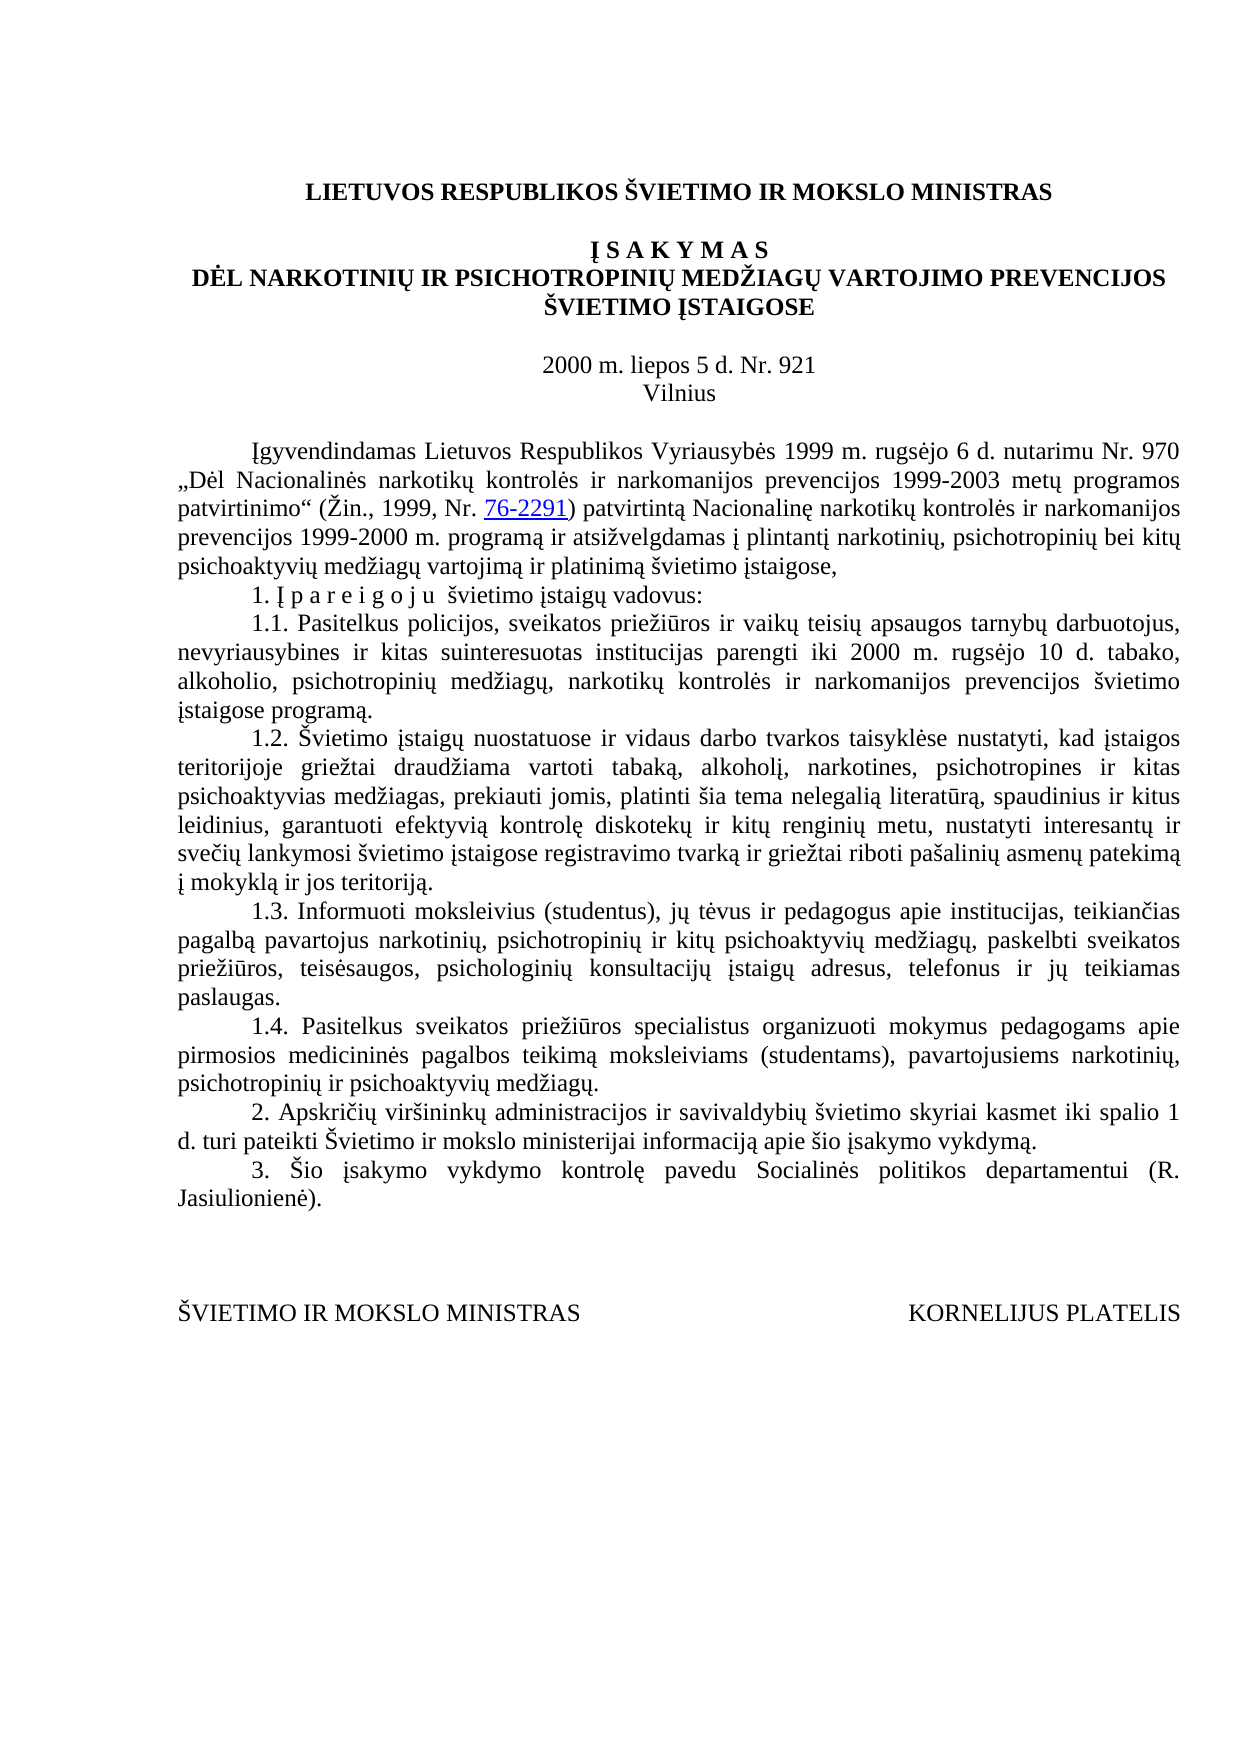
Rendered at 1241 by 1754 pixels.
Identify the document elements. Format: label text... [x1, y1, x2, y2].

text 2000 m. liepos 5 d. Nr. 921 [177, 350, 1181, 378]
text Švietimo ir mokslo Ministras Kornelijus Platelis [177, 1298, 1181, 1327]
text DĖL NARKOTINIŲ IR PSICHOTROPINIŲ MEDŽIAGŲ VARTOJIMO PREVENCIJOS ŠVIETIMO ĮSTAIGOSE [177, 263, 1181, 321]
text Į S A K Y M A S [177, 235, 1181, 263]
text Vilnius [177, 378, 1181, 407]
text 1.1. Pasitelkus policijos, sveikatos priežiūros ir vaikų teisių apsaugos tarnybų darbuotojus, nevyriausybines ir kitas suinteresuotas institucijas parengti iki 2000 m. rugsėjo 10 d. tabako, alkoholio, psichotropinių medžiagų, narkotikų kontrolės ir narkomanijos prevencijos švietimo įstaigose programą. [177, 608, 1181, 723]
text 1.2. Švietimo įstaigų nuostatuose ir vidaus darbo tvarkos taisyklėse nustatyti, kad įstaigos teritorijoje griežtai draudžiama vartoti tabaką, alkoholį, narkotines, psichotropines ir kitas psichoaktyvias medžiagas, prekiauti jomis, platinti šia tema nelegalią literatūrą, spaudinius ir kitus leidinius, garantuoti efektyvią kontrolę diskotekų ir kitų renginių metu, nustatyti interesantų ir svečių lankymosi švietimo įstaigose registravimo tvarką ir griežtai riboti pašalinių asmenų patekimą į mokyklą ir jos teritoriją. [177, 723, 1181, 896]
text 3. Šio įsakymo vykdymo kontrolę pavedu Socialinės politikos departamentui (R. Jasiulionienė). [177, 1155, 1181, 1212]
text 1.4. Pasitelkus sveikatos priežiūros specialistus organizuoti mokymus pedagogams apie pirmosios medicininės pagalbos teikimą moksleiviams (studentams), pavartojusiems narkotinių, psichotropinių ir psichoaktyvių medžiagų. [177, 1011, 1181, 1097]
text LIETUVOS RESPUBLIKOS ŠVIETIMO IR MOKSLO MINISTRAS [177, 177, 1181, 206]
text 2. Apskričių viršininkų administracijos ir savivaldybių švietimo skyriai kasmet iki spalio 1 d. turi pateikti Švietimo ir mokslo ministerijai informaciją apie šio įsakymo vykdymą. [177, 1097, 1181, 1155]
text Įgyvendindamas Lietuvos Respublikos Vyriausybės 1999 m. rugsėjo 6 d. nutarimu Nr. 970 „Dėl Nacionalinės narkotikų kontrolės ir narkomanijos prevencijos 1999-2003 metų programos patvirtinimo“ (Žin., 1999, Nr. 76-2291) patvirtintą Nacionalinę narkotikų kontrolės ir narkomanijos prevencijos 1999-2000 m. programą ir atsižvelgdamas į plintantį narkotinių, psichotropinių bei kitų psichoaktyvių medžiagų vartojimą ir platinimą švietimo įstaigose, [177, 436, 1181, 580]
text 1. Įpareigoju švietimo įstaigų vadovus: [177, 580, 1181, 608]
text 1.3. Informuoti moksleivius (studentus), jų tėvus ir pedagogus apie institucijas, teikiančias pagalbą pavartojus narkotinių, psichotropinių ir kitų psichoaktyvių medžiagų, paskelbti sveikatos priežiūros, teisėsaugos, psichologinių konsultacijų įstaigų adresus, telefonus ir jų teikiamas paslaugas. [177, 896, 1181, 1011]
